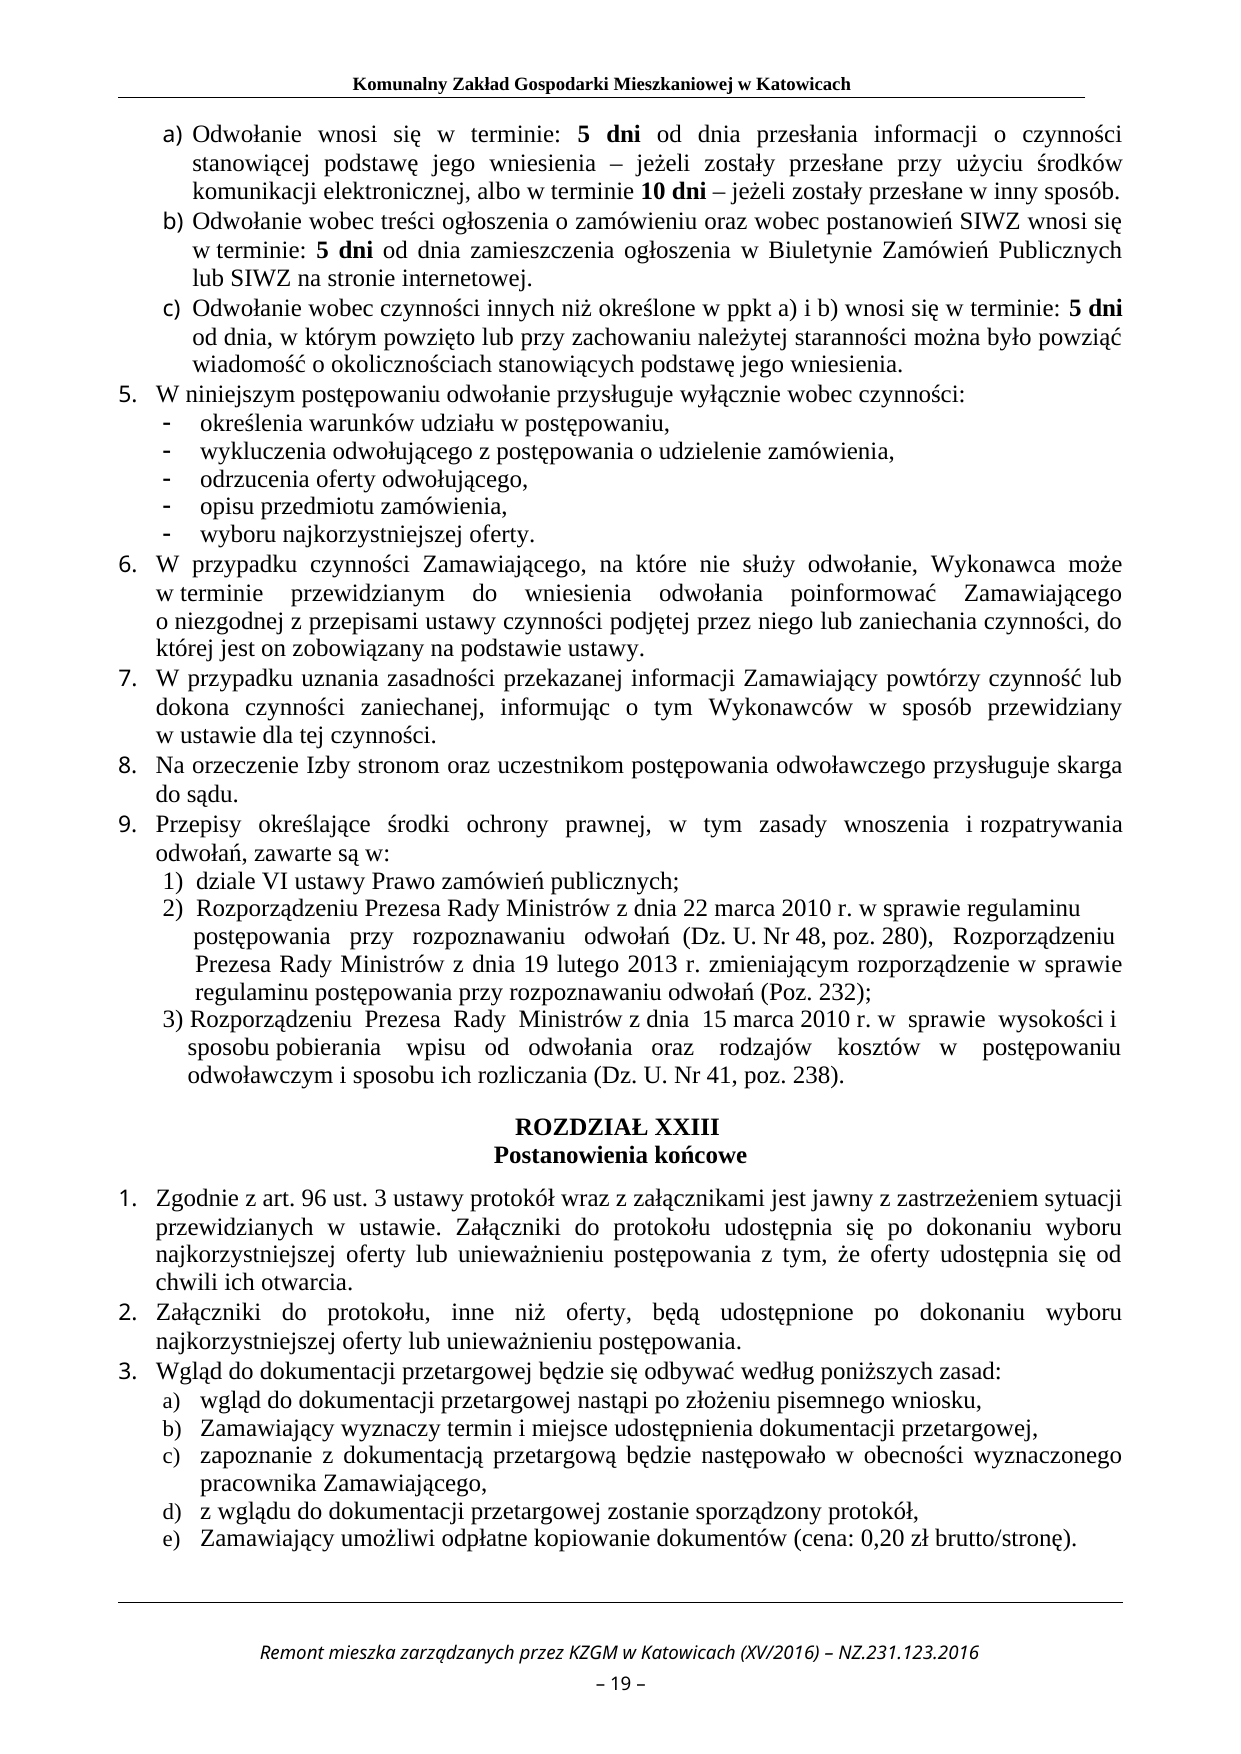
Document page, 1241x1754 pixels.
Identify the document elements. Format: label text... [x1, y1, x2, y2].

list Zgodnie z art. 96 ust. 3 ustawy protokół wraz z załącznikami jest jawny z zastrzeżeniem sytuacji przewidzianych w ustawie. Załączniki do protokołu udostępnia się po dokonaniu wyboru najkorzystniejszej oferty lub unieważnieniu postępowania z tym, że oferty udostępnia się od chwili ich otwarcia. [118, 1181, 1123, 1296]
list W przypadku uznania zasadności przekazanej informacji Zamawiający powtórzy czynność lub dokona czynności zaniechanej, informując o tym Wykonawców w sposób przewidziany w ustawie dla tej czynności. [118, 662, 1123, 749]
list wyboru najkorzystniejszej oferty. [162, 520, 1123, 548]
list opisu przedmiotu zamówienia, [162, 492, 1123, 520]
list odrzucenia oferty odwołującego, [162, 465, 1123, 492]
list odwoławczym i sposobu ich rozliczania (Dz. U. Nr 41, poz. 238). [162, 1061, 1123, 1088]
list postępowania przy rozpoznawaniu odwołań (Dz. U. Nr 48, poz. 280), Rozporządzeniu [118, 922, 1123, 950]
list Zamawiający umożliwi odpłatne kopiowanie dokumentów (cena: 0,20 zł brutto/stronę). [162, 1524, 1123, 1552]
text ROZDZIAŁ XXIII Postanowienia końcowe [118, 1113, 1123, 1169]
list Na orzeczenie Izby stronom oraz uczestnikom postępowania odwoławczego przysługuje skarga do sądu. [118, 749, 1123, 808]
list Załączniki do protokołu, inne niż oferty, będą udostępnione po dokonaniu wyboru najkorzystniejszej oferty lub unieważnieniu postępowania. [118, 1296, 1123, 1355]
list Odwołanie wnosi się w terminie: 5 dni od dnia przesłania informacji o czynności stanowiącej podstawę jego wniesienia – jeżeli zostały przesłane przy użyciu środków komunikacji elektronicznej, albo w terminie 10 dni – jeżeli zostały przesłane w inny sposób. [162, 118, 1123, 205]
list W przypadku czynności Zamawiającego, na które nie służy odwołanie, Wykonawca może w terminie przewidzianym do wniesienia odwołania poinformować Zamawiającego o niezgodnej z przepisami ustawy czynności podjętej przez niego lub zaniechania czynności, do której jest on zobowiązany na podstawie ustawy. [118, 548, 1123, 662]
list Zamawiający wyznaczy termin i miejsce udostępnienia dokumentacji przetargowej, [162, 1414, 1123, 1441]
list 3) Rozporządzeniu Prezesa Rady Ministrów z dnia 15 marca 2010 r. w sprawie wysokości i [162, 1005, 1123, 1033]
list wykluczenia odwołującego z postępowania o udzielenie zamówienia, [162, 437, 1123, 465]
list wgląd do dokumentacji przetargowej nastąpi po złożeniu pisemnego wniosku, [162, 1386, 1123, 1414]
list Przepisy określające środki ochrony prawnej, w tym zasady wnoszenia i rozpatrywania odwołań, zawarte są w: [118, 808, 1123, 867]
list 1) dziale VI ustawy Prawo zamówień publicznych; [162, 867, 1123, 894]
list Prezesa Rady Ministrów z dnia 19 lutego 2013 r. zmieniającym rozporządzenie w sprawie regulaminu postępowania przy rozpoznawaniu odwołań (Poz. 232); [195, 950, 1123, 1005]
list Odwołanie wobec czynności innych niż określone w ppkt a) i b) wnosi się w terminie: 5 dni od dnia, w którym powzięto lub przy zachowaniu należytej staranności można było powziąć wiadomość o okolicznościach stanowiących podstawę jego wniesienia. [162, 291, 1123, 378]
list 2) Rozporządzeniu Prezesa Rady Ministrów z dnia 22 marca 2010 r. w sprawie regulaminu [162, 894, 1123, 922]
list zapoznanie z dokumentacją przetargową będzie następowało w obecności wyznaczonego pracownika Zamawiającego, [162, 1441, 1123, 1497]
list z wglądu do dokumentacji przetargowej zostanie sporządzony protokół, [162, 1497, 1123, 1524]
list Wgląd do dokumentacji przetargowej będzie się odbywać według poniższych zasad: [118, 1355, 1123, 1386]
list W niniejszym postępowaniu odwołanie przysługuje wyłącznie wobec czynności: [118, 378, 1123, 409]
list Odwołanie wobec treści ogłoszenia o zamówieniu oraz wobec postanowień SIWZ wnosi się w terminie: 5 dni od dnia zamieszczenia ogłoszenia w Biuletynie Zamówień Publicznych lub SIWZ na stronie internetowej. [162, 205, 1123, 291]
list określenia warunków udziału w postępowaniu, [162, 409, 1123, 437]
list sposobu pobierania wpisu od odwołania oraz rodzajów kosztów w postępowaniu [162, 1033, 1123, 1061]
